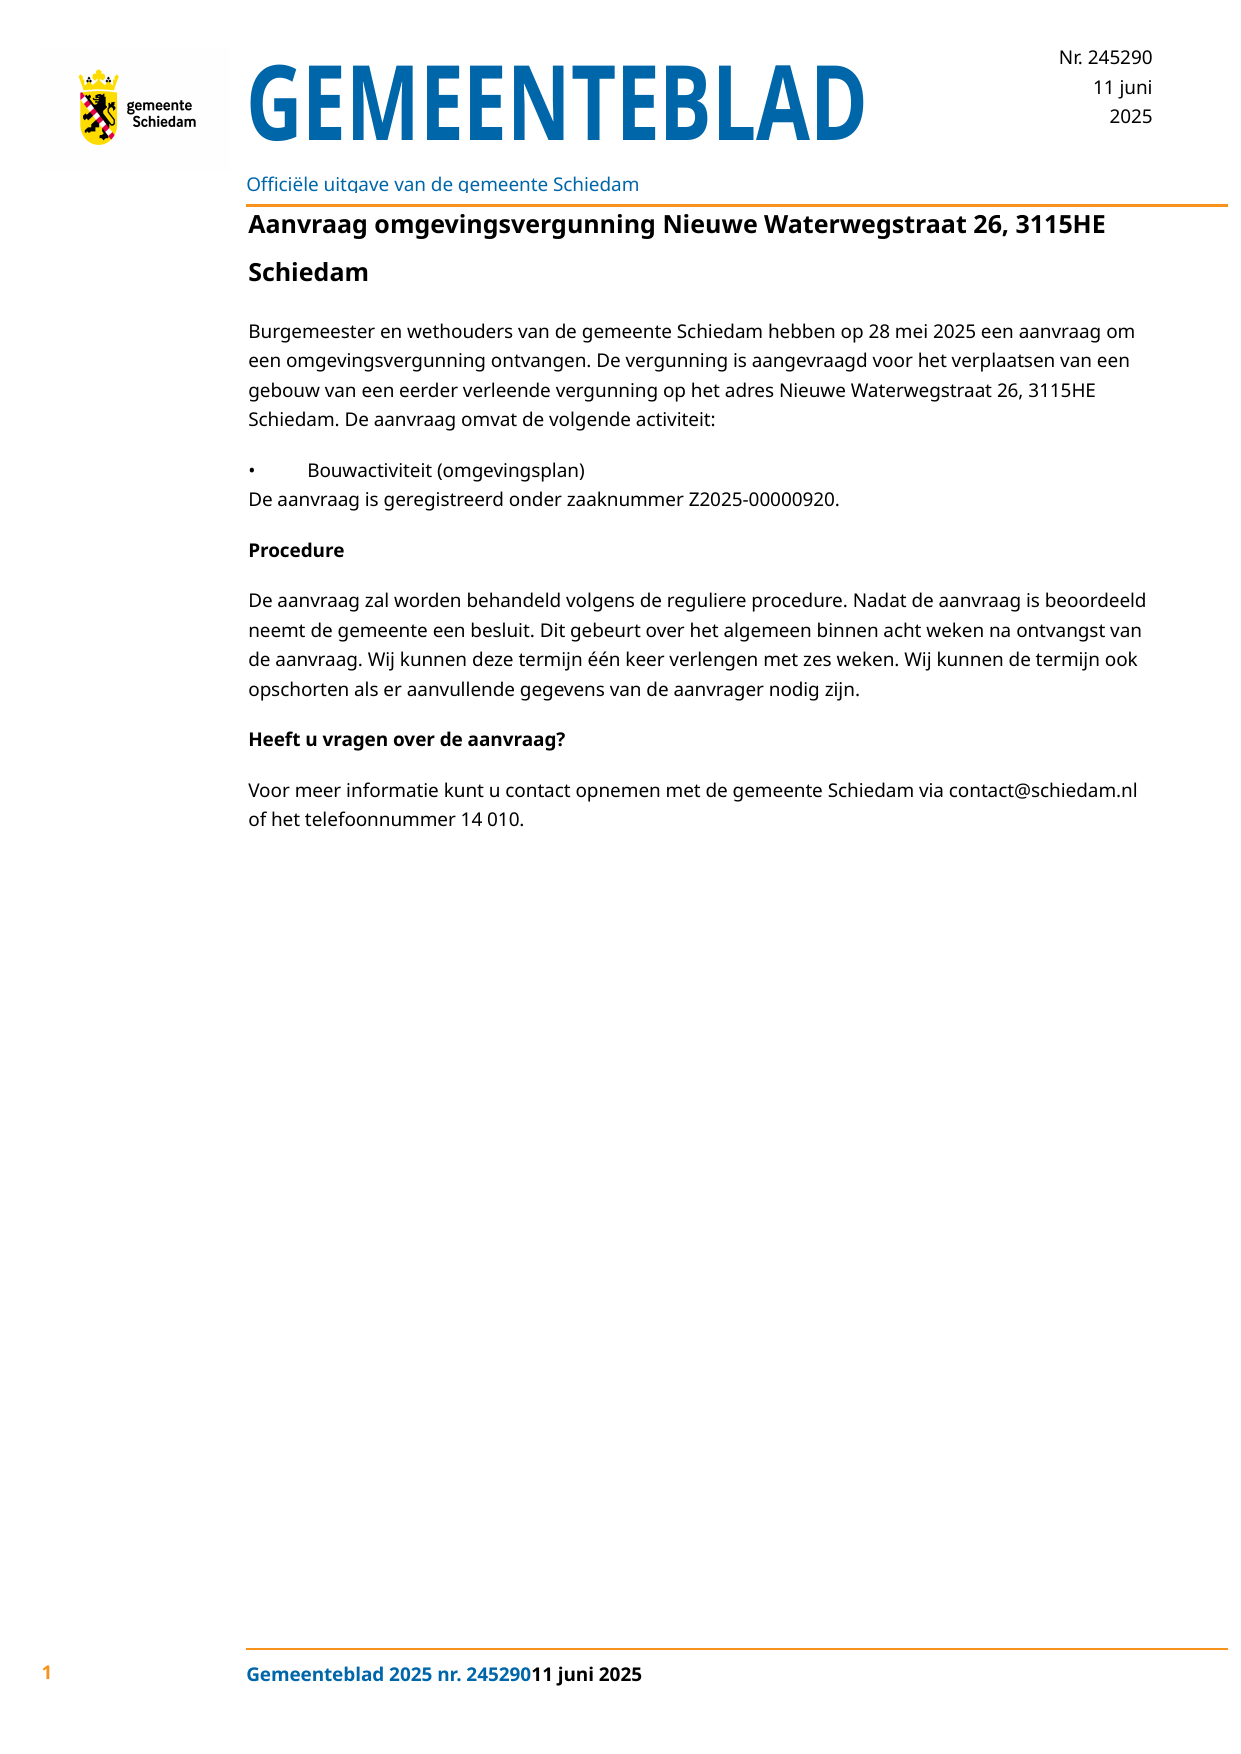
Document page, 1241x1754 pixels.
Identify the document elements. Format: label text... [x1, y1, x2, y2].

text Burgemeester en wethouders van de gemeente Schiedam hebben op 28 mei 2025 een aanvraag om een omgevingsvergunning ontvangen. De vergunning is aangevraagd voor het verplaatsen van een gebouw van een eerder verleende vergunning op het adres Nieuwe Waterwegstraat 26, 3115HE Schiedam. De aanvraag omvat de volgende activiteit: [248, 318, 1152, 432]
text Procedure [248, 537, 1152, 563]
text Heeft u vragen over de aanvraag? [248, 727, 1152, 752]
text De aanvraag is geregistreerd onder zaaknummer Z2025-00000920. [248, 487, 1152, 512]
text Aanvraag omgevingsvergunning Nieuwe Waterwegstraat 26, 3115HE Schiedam [248, 207, 1152, 288]
text Voor meer informatie kunt u contact opnemen met de gemeente Schiedam via contact@schiedam.nl of het telefoonnummer 14 010. [248, 777, 1152, 832]
list Bouwactiviteit (omgevingsplan) [248, 457, 1152, 483]
picture [41, 47, 231, 172]
text De aanvraag zal worden behandeld volgens de reguliere procedure. Nadat de aanvraag is beoordeeld neemt de gemeente een besluit. Dit gebeurt over het algemeen binnen acht weken na ontvangst van de aanvraag. Wij kunnen deze termijn één keer verlengen met zes weken. Wij kunnen de termijn ook opschorten als er aanvullende gegevens van de aanvrager nodig zijn. [248, 587, 1152, 702]
